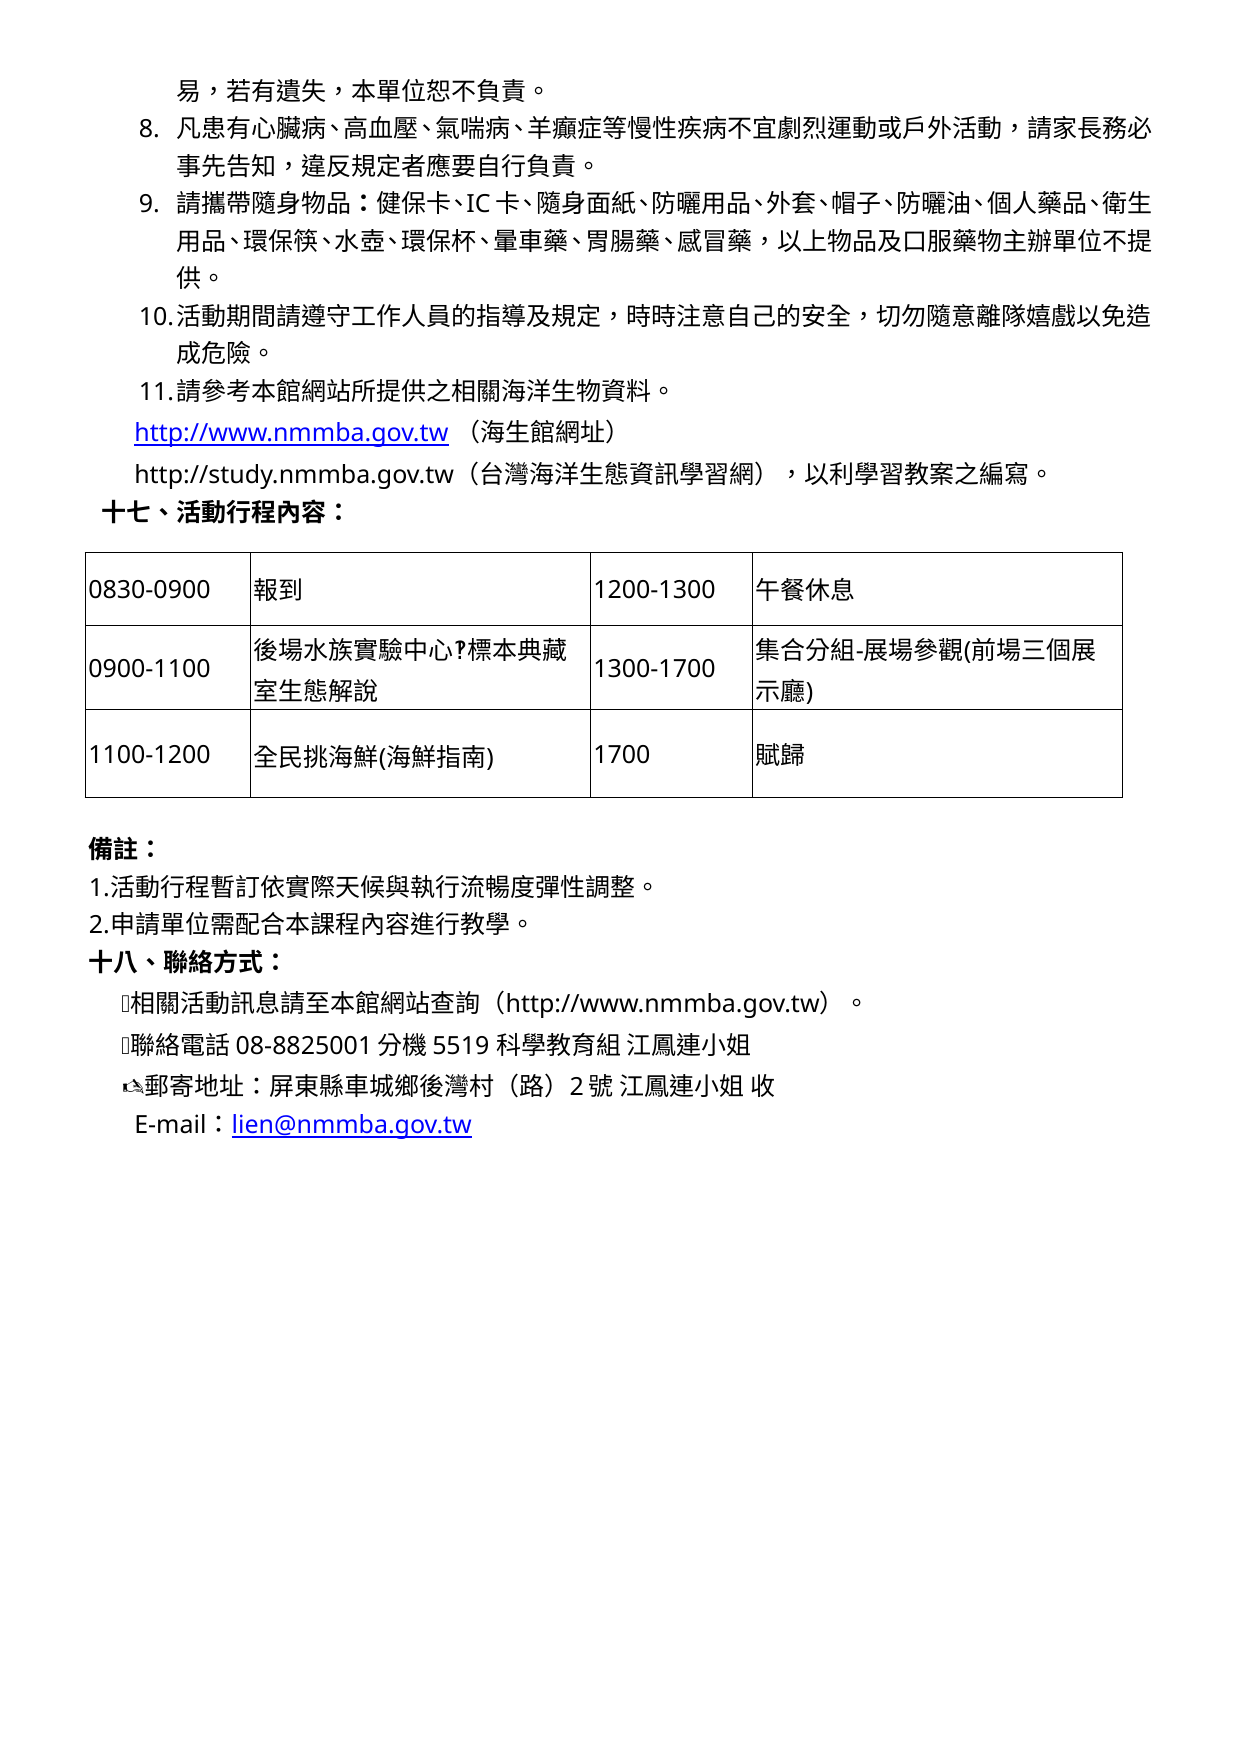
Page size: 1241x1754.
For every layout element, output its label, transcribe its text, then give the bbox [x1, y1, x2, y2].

table_cell 賦歸 [753, 710, 1122, 797]
table_header 報到 [251, 553, 590, 625]
table_cell 1300-1700 [591, 626, 752, 709]
table_cell 後場水族實驗中心標本典藏室生態解說 [251, 626, 590, 709]
table_cell 1700 [591, 710, 752, 797]
list 請攜帶隨身物品：健保卡、IC卡、隨身面紙、防曬用品、外套、帽子、防曬油、個人藥品、衛生用品、環保筷、水壺、環保杯、暈車藥、胃腸藥、感冒藥，以上物品及口服藥物主辦單位不提供。 [139, 183, 1152, 296]
text 聯絡電話08-8825001分機5519 科學教育組 江鳳連小姐 [89, 1021, 1152, 1062]
list 易，若有遺失，本單位恕不負責。 [139, 71, 1152, 108]
text 十七、活動行程內容： [89, 492, 1152, 529]
table_cell 全民挑海鮮(海鮮指南) [251, 710, 590, 797]
text 郵寄地址：屏東縣車城鄉後灣村（路）2號 江鳳連小姐 收 [89, 1062, 1152, 1104]
text 十八、聯絡方式： [89, 942, 1152, 979]
text E-mail：lien@nmmba.gov.tw [89, 1104, 1152, 1142]
list 活動期間請遵守工作人員的指導及規定，時時注意自己的安全，切勿隨意離隊嬉戲以免造成危險。 [139, 296, 1152, 371]
table_cell 集合分組-展場參觀(前場三個展示廳) [753, 626, 1122, 709]
list 請參考本館網站所提供之相關海洋生物資料。 [139, 371, 1152, 408]
list 凡患有心臟病、高血壓、氣喘病、羊癲症等慢性疾病不宜劇烈運動或戶外活動，請家長務必事先告知，違反規定者應要自行負責。 [139, 108, 1152, 183]
table_header 1200-1300 [591, 553, 752, 625]
text 1.活動行程暫訂依實際天候與執行流暢度彈性調整。 [89, 867, 1152, 904]
text 備註： [89, 529, 1152, 867]
text 2.申請單位需配合本課程內容進行教學。 [89, 904, 1152, 942]
table_cell 0900-1100 [86, 626, 250, 709]
text http://study.nmmba.gov.tw（台灣海洋生態資訊學習網），以利學習教案之編寫。 [89, 450, 1152, 492]
table_header 午餐休息 [753, 553, 1122, 625]
table_cell 1100-1200 [86, 710, 250, 797]
text 相關活動訊息請至本館網站查詢（http://www.nmmba.gov.tw）。 [89, 979, 1152, 1021]
table_header 0830-0900 [86, 553, 250, 625]
text http://www.nmmba.gov.tw （海生館網址） [89, 408, 1152, 450]
